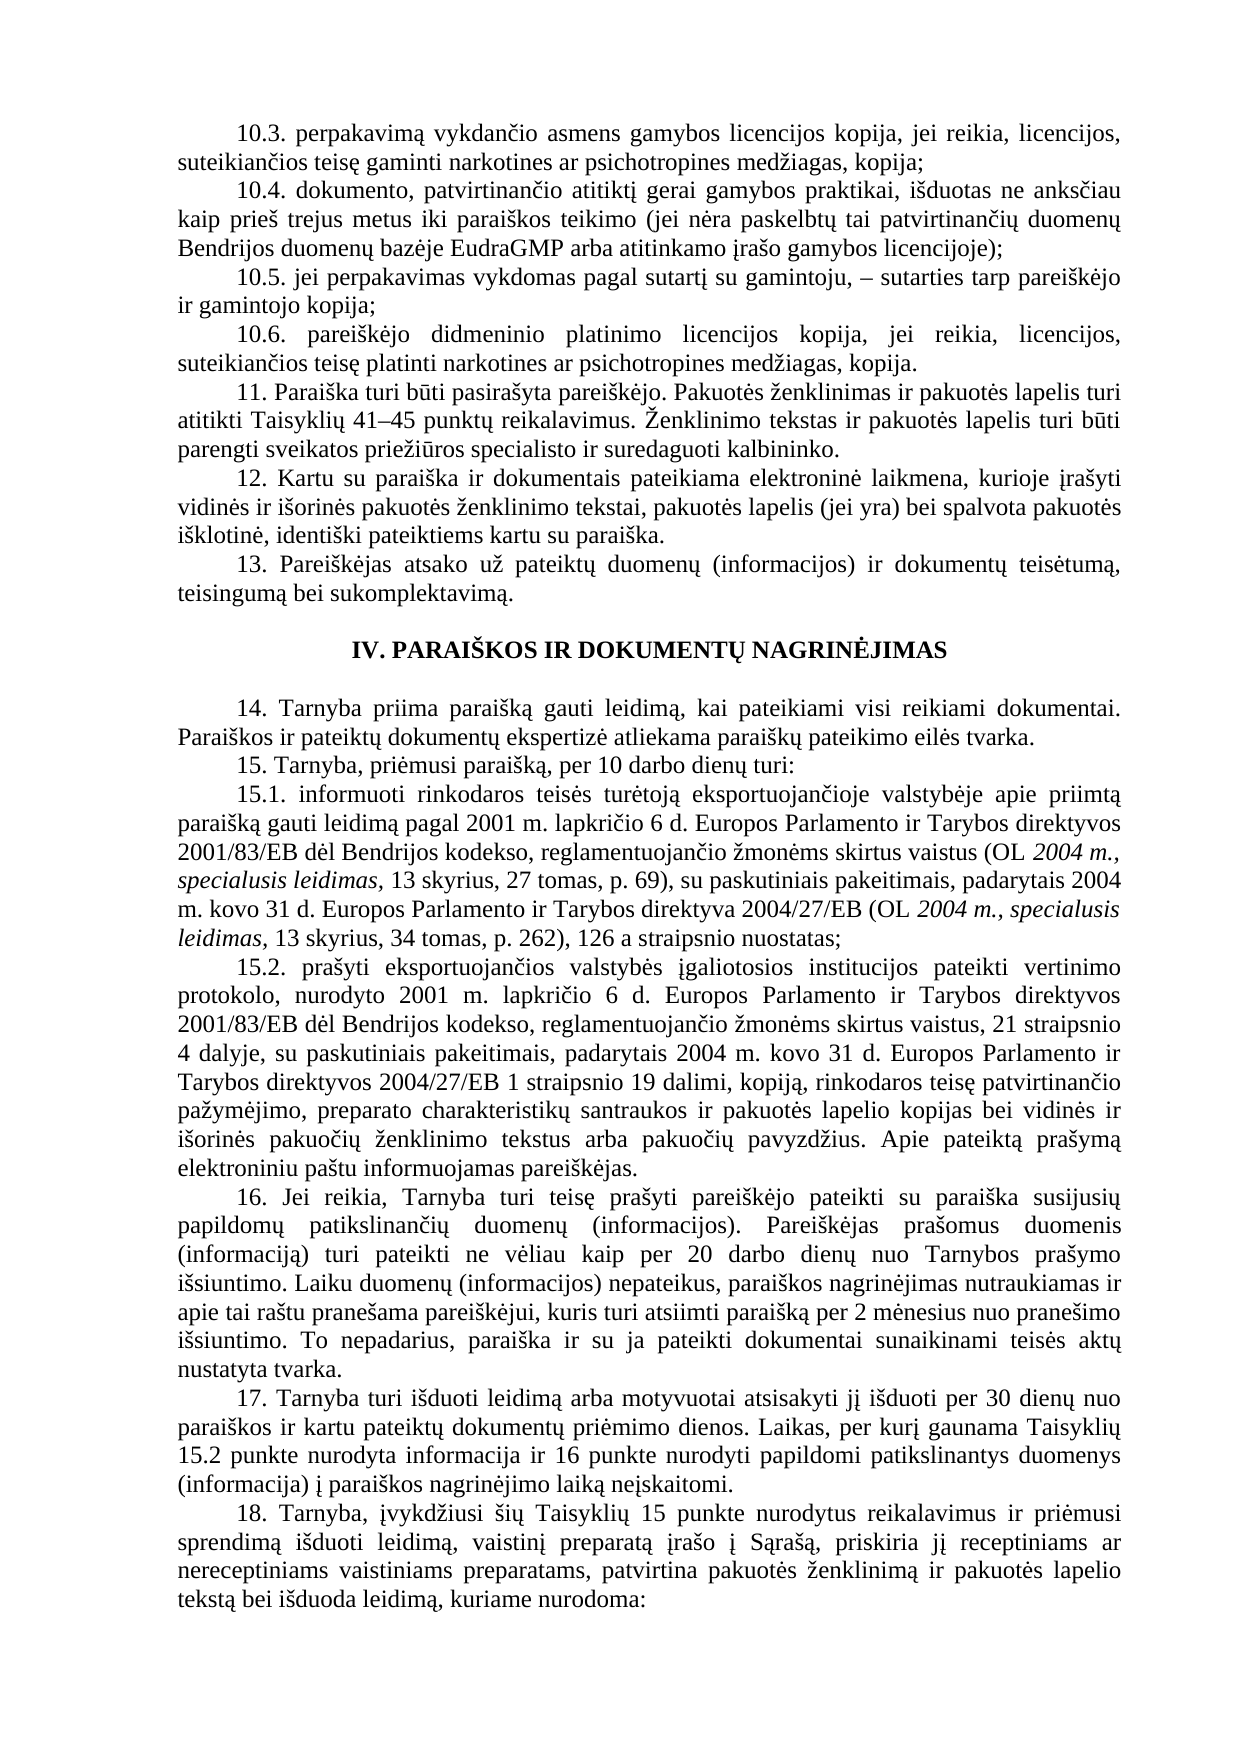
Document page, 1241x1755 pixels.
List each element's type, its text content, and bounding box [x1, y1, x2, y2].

text 18. Tarnyba, įvykdžiusi šių Taisyklių 15 punkte nurodytus reikalavimus ir priėmusi sprendimą išduoti leidimą, vaistinį preparatą įrašo į Sąrašą, priskiria jį receptiniams ar nereceptiniams vaistiniams preparatams, patvirtina pakuotės ženklinimą ir pakuotės lapelio tekstą bei išduoda leidimą, kuriame nurodoma: [177, 1498, 1122, 1613]
text 10.4. dokumento, patvirtinančio atitiktį gerai gamybos praktikai, išduotas ne anksčiau kaip prieš trejus metus iki paraiškos teikimo (jei nėra paskelbtų tai patvirtinančių duomenų Bendrijos duomenų bazėje EudraGMP arba atitinkamo įrašo gamybos licencijoje); [177, 176, 1122, 262]
text 16. Jei reikia, Tarnyba turi teisę prašyti pareiškėjo pateikti su paraiška susijusių papildomų patikslinančių duomenų (informacijos). Pareiškėjas prašomus duomenis (informaciją) turi pateikti ne vėliau kaip per 20 darbo dienų nuo Tarnybos prašymo išsiuntimo. Laiku duomenų (informacijos) nepateikus, paraiškos nagrinėjimas nutraukiamas ir apie tai raštu pranešama pareiškėjui, kuris turi atsiimti paraišką per 2 mėnesius nuo pranešimo išsiuntimo. To nepadarius, paraiška ir su ja pateikti dokumentai sunaikinami teisės aktų nustatyta tvarka. [177, 1182, 1122, 1383]
text 15.2. prašyti eksportuojančios valstybės įgaliotosios institucijos pateikti vertinimo protokolo, nurodyto 2001 m. lapkričio 6 d. Europos Parlamento ir Tarybos direktyvos 2001/83/EB dėl Bendrijos kodekso, reglamentuojančio žmonėms skirtus vaistus, 21 straipsnio 4 dalyje, su paskutiniais pakeitimais, padarytais 2004 m. kovo 31 d. Europos Parlamento ir Tarybos direktyvos 2004/27/EB 1 straipsnio 19 dalimi, kopiją, rinkodaros teisę patvirtinančio pažymėjimo, preparato charakteristikų santraukos ir pakuotės lapelio kopijas bei vidinės ir išorinės pakuočių ženklinimo tekstus arba pakuočių pavyzdžius. Apie pateiktą prašymą elektroniniu paštu informuojamas pareiškėjas. [177, 952, 1122, 1182]
text 14. Tarnyba priima paraišką gauti leidimą, kai pateikiami visi reikiami dokumentai. Paraiškos ir pateiktų dokumentų ekspertizė atliekama paraiškų pateikimo eilės tvarka. [177, 693, 1122, 751]
text 12. Kartu su paraiška ir dokumentais pateikiama elektroninė laikmena, kurioje įrašyti vidinės ir išorinės pakuotės ženklinimo tekstai, pakuotės lapelis (jei yra) bei spalvota pakuotės išklotinė, identiški pateiktiems kartu su paraiška. [177, 463, 1122, 549]
text 10.6. pareiškėjo didmeninio platinimo licencijos kopija, jei reikia, licencijos, suteikiančios teisę platinti narkotines ar psichotropines medžiagas, kopija. [177, 319, 1122, 377]
text 17. Tarnyba turi išduoti leidimą arba motyvuotai atsisakyti jį išduoti per 30 dienų nuo paraiškos ir kartu pateiktų dokumentų priėmimo dienos. Laikas, per kurį gaunama Taisyklių 15.2 punkte nurodyta informacija ir 16 punkte nurodyti papildomi patikslinantys duomenys (informacija) į paraiškos nagrinėjimo laiką neįskaitomi. [177, 1383, 1122, 1498]
text 11. Paraiška turi būti pasirašyta pareiškėjo. Pakuotės ženklinimas ir pakuotės lapelis turi atitikti Taisyklių 41–45 punktų reikalavimus. Ženklinimo tekstas ir pakuotės lapelis turi būti parengti sveikatos priežiūros specialisto ir suredaguoti kalbininko. [177, 377, 1122, 463]
text 10.3. perpakavimą vykdančio asmens gamybos licencijos kopija, jei reikia, licencijos, suteikiančios teisę gaminti narkotines ar psichotropines medžiagas, kopija; [177, 118, 1122, 176]
text IV. PARAIŠKOS IR DOKUMENTŲ NAGRINĖJIMAS [177, 636, 1122, 664]
text 13. Pareiškėjas atsako už pateiktų duomenų (informacijos) ir dokumentų teisėtumą, teisingumą bei sukomplektavimą. [177, 549, 1122, 607]
text 10.5. jei perpakavimas vykdomas pagal sutartį su gamintoju, – sutarties tarp pareiškėjo ir gamintojo kopija; [177, 262, 1122, 319]
text 15.1. informuoti rinkodaros teisės turėtoją eksportuojančioje valstybėje apie priimtą paraišką gauti leidimą pagal 2001 m. lapkričio 6 d. Europos Parlamento ir Tarybos direktyvos 2001/83/EB dėl Bendrijos kodekso, reglamentuojančio žmonėms skirtus vaistus (OL 2004 m., specialusis leidimas, 13 skyrius, 27 tomas, p. 69), su paskutiniais pakeitimais, padarytais 2004 m. kovo 31 d. Europos Parlamento ir Tarybos direktyva 2004/27/EB (OL 2004 m., specialusis leidimas, 13 skyrius, 34 tomas, p. 262), 126 a straipsnio nuostatas; [177, 779, 1122, 952]
text 15. Tarnyba, priėmusi paraišką, per 10 darbo dienų turi: [177, 751, 1122, 779]
